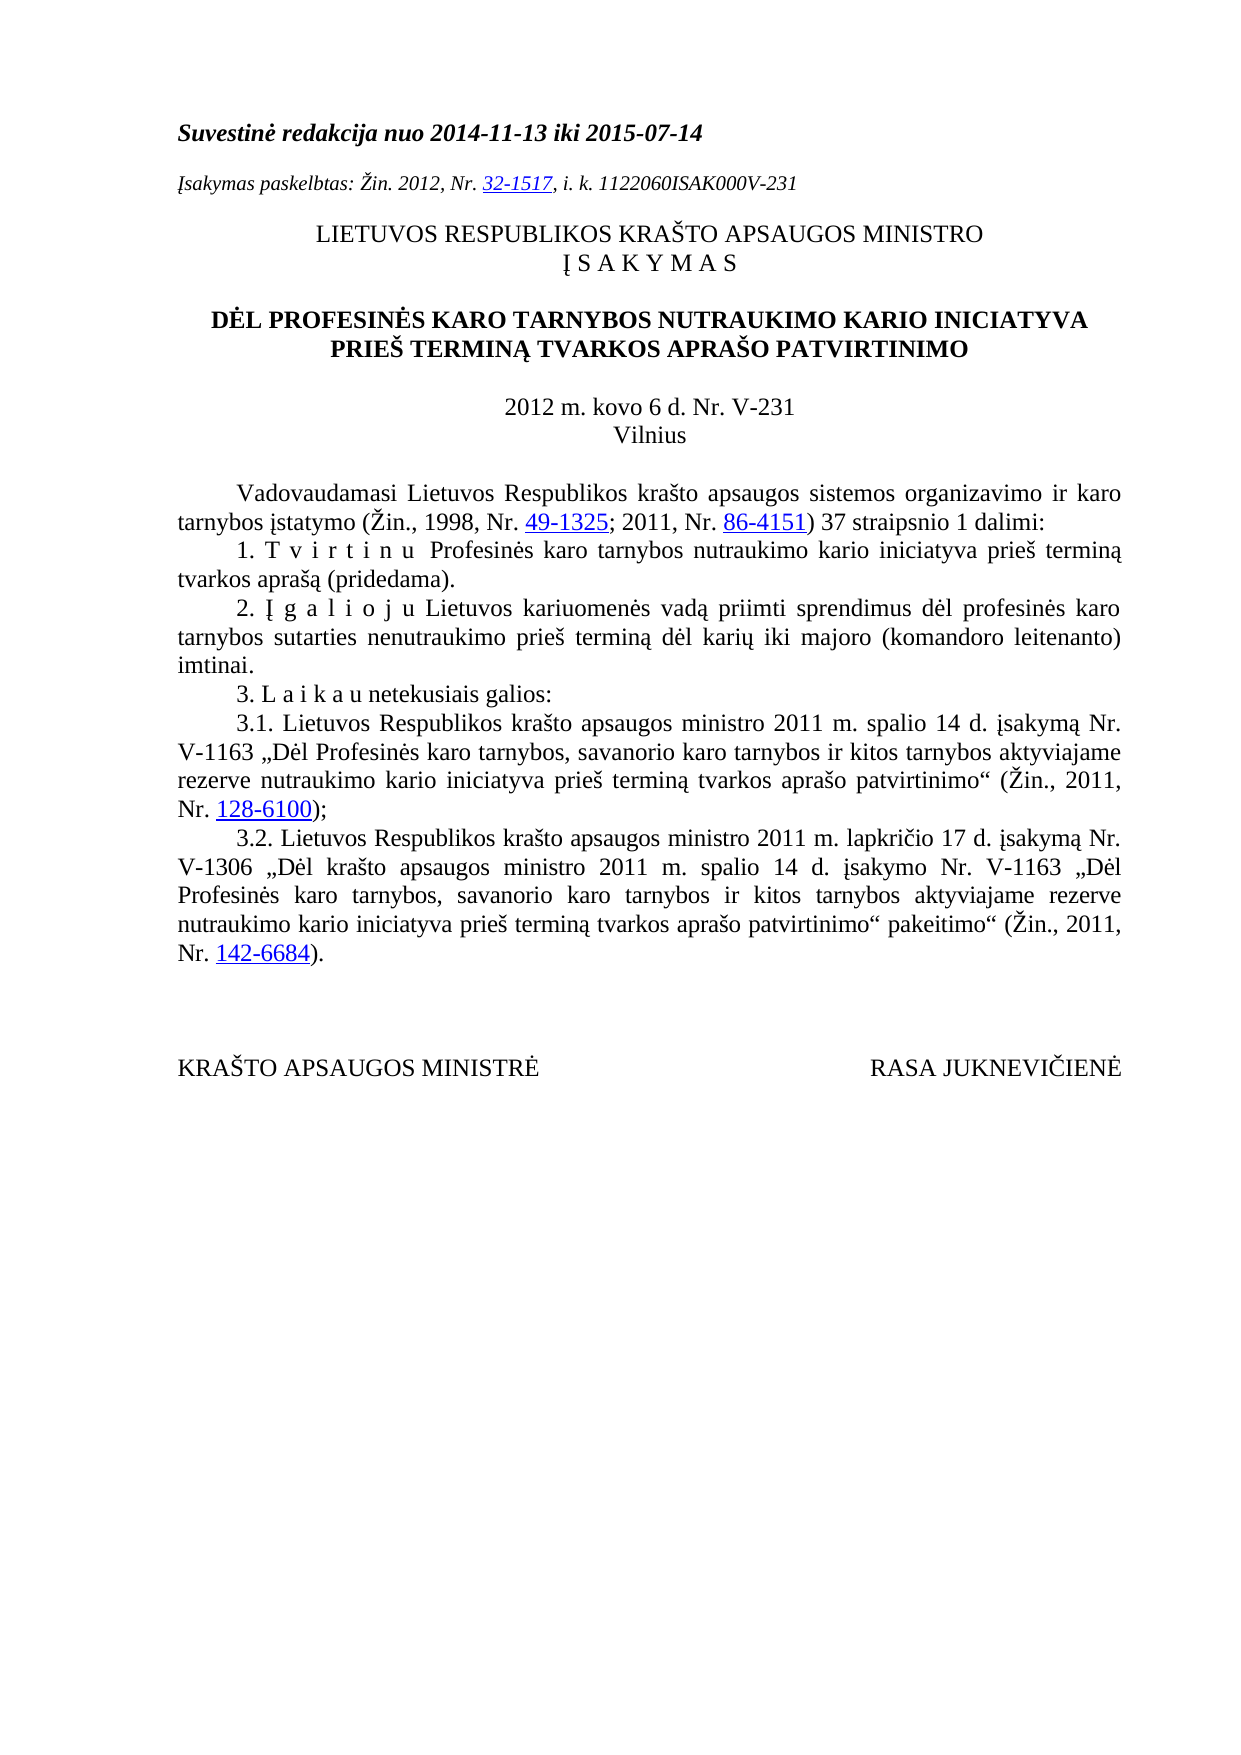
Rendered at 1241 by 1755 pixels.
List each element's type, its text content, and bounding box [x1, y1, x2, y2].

text Suvestinė redakcija nuo 2014-11-13 iki 2015-07-14 [177, 118, 1122, 147]
text 3. L a i k a u netekusiais galios: [177, 679, 1122, 708]
text 3.1. Lietuvos Respublikos krašto apsaugos ministro 2011 m. spalio 14 d. įsakymą Nr. V-1163 „Dėl Profesinės karo tarnybos, savanorio karo tarnybos ir kitos tarnybos aktyviajame rezerve nutraukimo kario iniciatyva prieš terminą tvarkos aprašo patvirtinimo“ (Žin., 2011, Nr. 128-6100); [177, 708, 1122, 823]
text Vadovaudamasi Lietuvos Respublikos krašto apsaugos sistemos organizavimo ir karo tarnybos įstatymo (Žin., 1998, Nr. 49-1325; 2011, Nr. 86-4151) 37 straipsnio 1 dalimi: [177, 478, 1122, 535]
text DĖL PROFESINĖS karo tarnyboS nutraukimo kario iniciatyva prieš terminą tvarkos aprašo patvirtinimo [177, 305, 1122, 363]
text 2. Į g a l i o j u Lietuvos kariuomenės vadą priimti sprendimus dėl profesinės karo tarnybos sutarties nenutraukimo prieš terminą dėl karių iki majoro (komandoro leitenanto) imtinai. [177, 593, 1122, 679]
text 2012 m. kovo 6 d. Nr. V-231 [177, 392, 1122, 420]
text lietuvos respublikos krašto apsaugos ministro [177, 219, 1122, 248]
text Įsakymas paskelbtas: Žin. 2012, Nr. 32-1517, i. k. 1122060ISAK000V-231 [177, 171, 1122, 195]
text 3.2. Lietuvos Respublikos krašto apsaugos ministro 2011 m. lapkričio 17 d. įsakymą Nr. V-1306 „Dėl krašto apsaugos ministro 2011 m. spalio 14 d. įsakymo Nr. V-1163 „Dėl Profesinės karo tarnybos, savanorio karo tarnybos ir kitos tarnybos aktyviajame rezerve nutraukimo kario iniciatyva prieš terminą tvarkos aprašo patvirtinimo“ pakeitimo“ (Žin., 2011, Nr. 142-6684). [177, 823, 1122, 967]
text Vilnius [177, 420, 1122, 449]
text Krašto apsaugos ministrė Rasa Juknevičienė [177, 1053, 1122, 1082]
text Į s a k y m a s [177, 248, 1122, 277]
text 1. T v i r t i n u Profesinės karo tarnybos nutraukimo kario iniciatyva prieš terminą tvarkos aprašą (pridedama). [177, 535, 1122, 593]
